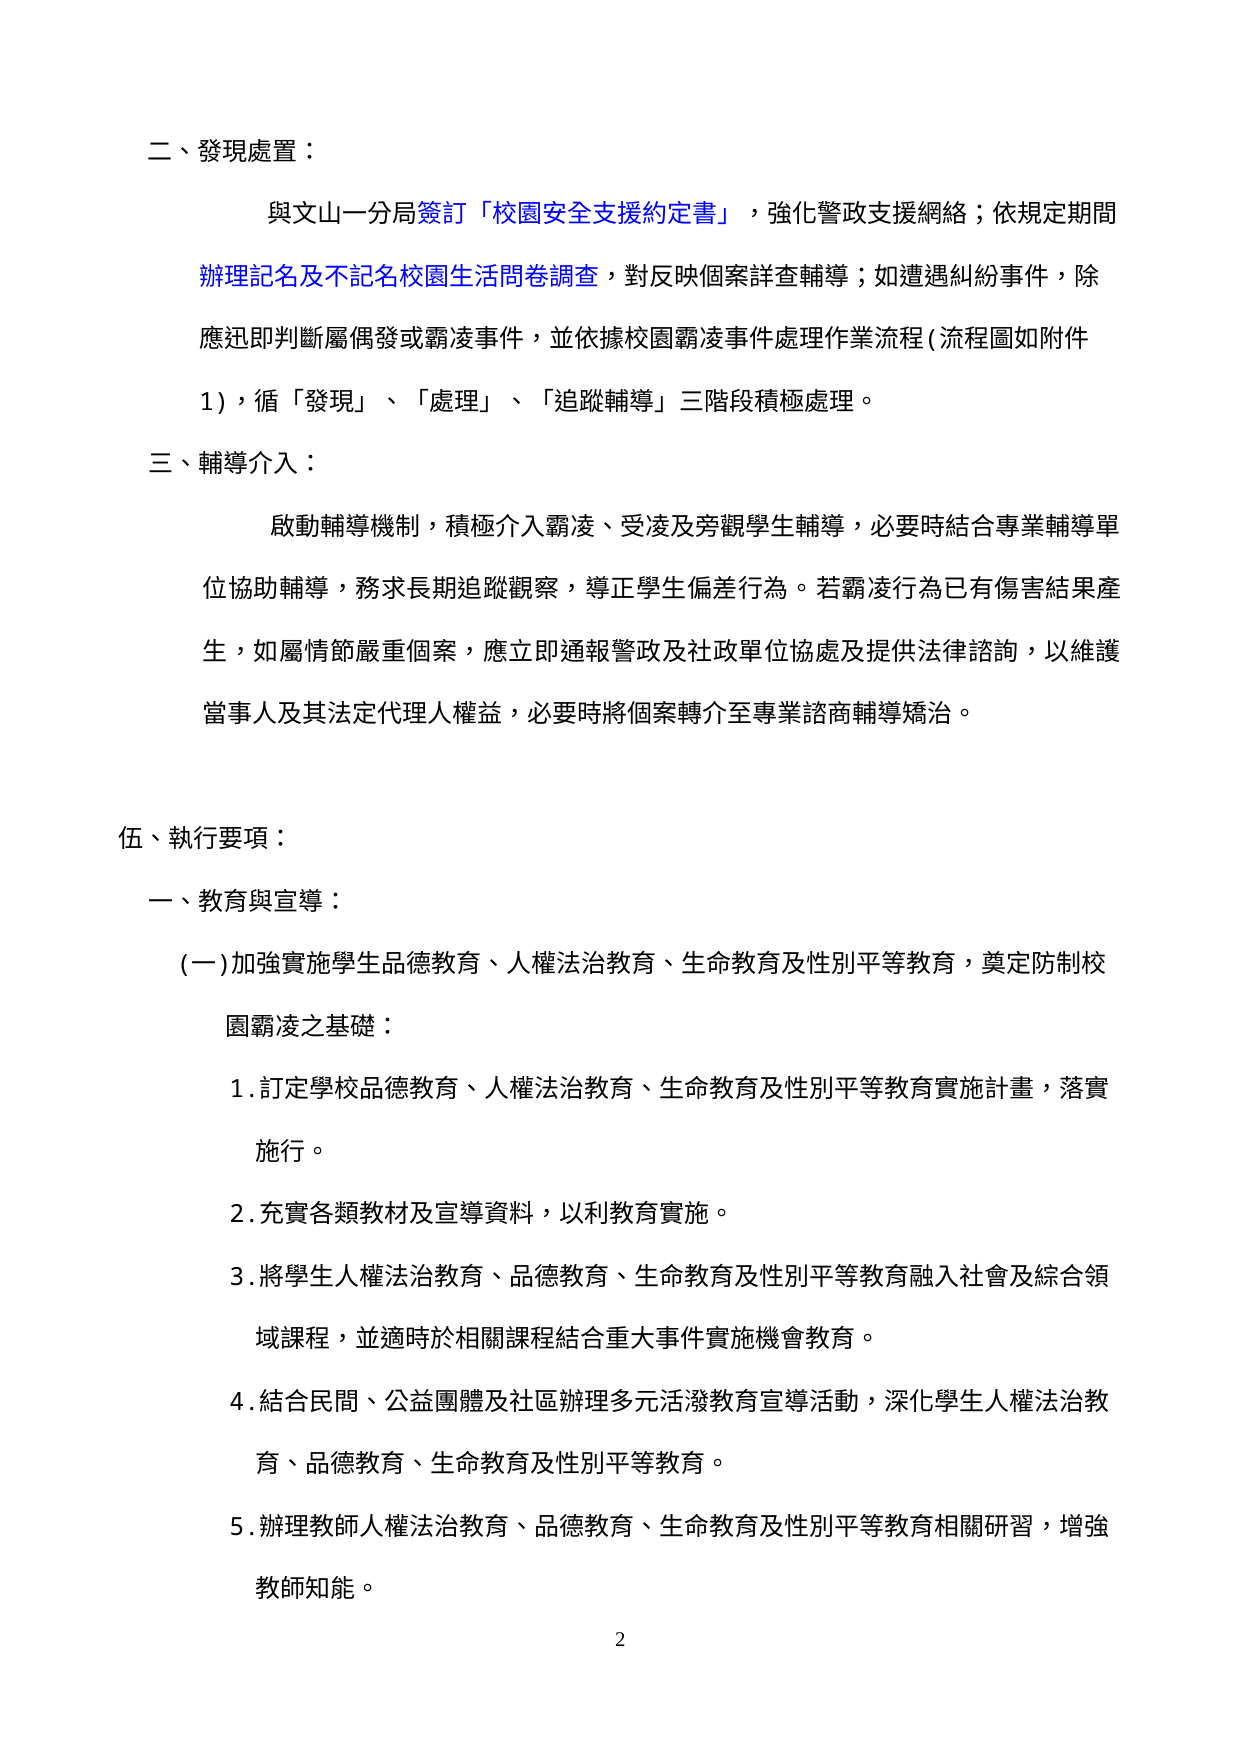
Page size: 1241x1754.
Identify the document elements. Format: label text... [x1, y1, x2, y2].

text 與文山一分局簽訂「校園安全支援約定書」，強化警政支援網絡；依規定期間辦理記名及不記名校園生活問卷調查，對反映個案詳查輔導；如遭遇糾紛事件，除應迅即判斷屬偶發或霸凌事件，並依據校園霸凌事件處理作業流程(流程圖如附件1)，循「發現」、「處理」、「追蹤輔導」三階段積極處理。 [147, 170, 1122, 420]
text 4.結合民間、公益團體及社區辦理多元活潑教育宣導活動，深化學生人權法治教育、品德教育、生命教育及性別平等教育。 [229, 1358, 1122, 1483]
text 5.辦理教師人權法治教育、品德教育、生命教育及性別平等教育相關研習，增強教師知能。 [229, 1483, 1122, 1608]
text 3.將學生人權法治教育、品德教育、生命教育及性別平等教育融入社會及綜合領域課程，並適時於相關課程結合重大事件實施機會教育。 [229, 1233, 1122, 1358]
text 1.訂定學校品德教育、人權法治教育、生命教育及性別平等教育實施計畫，落實施行。 [229, 1045, 1122, 1170]
text 二、發現處置： [147, 108, 1122, 170]
text 啟動輔導機制，積極介入霸凌、受凌及旁觀學生輔導，必要時結合專業輔導單位協助輔導，務求長期追蹤觀察，導正學生偏差行為。若霸凌行為已有傷害結果產生，如屬情節嚴重個案，應立即通報警政及社政單位協處及提供法律諮詢，以維護當事人及其法定代理人權益，必要時將個案轉介至專業諮商輔導矯治。 [180, 483, 1122, 733]
text 伍、執行要項： [118, 795, 1122, 858]
text 一、教育與宣導： [118, 858, 1122, 920]
text (一)加強實施學生品德教育、人權法治教育、生命教育及性別平等教育，奠定防制校園霸凌之基礎： [176, 920, 1122, 1045]
text 三、輔導介入： [118, 420, 1122, 483]
text 2.充實各類教材及宣導資料，以利教育實施。 [229, 1170, 1122, 1233]
